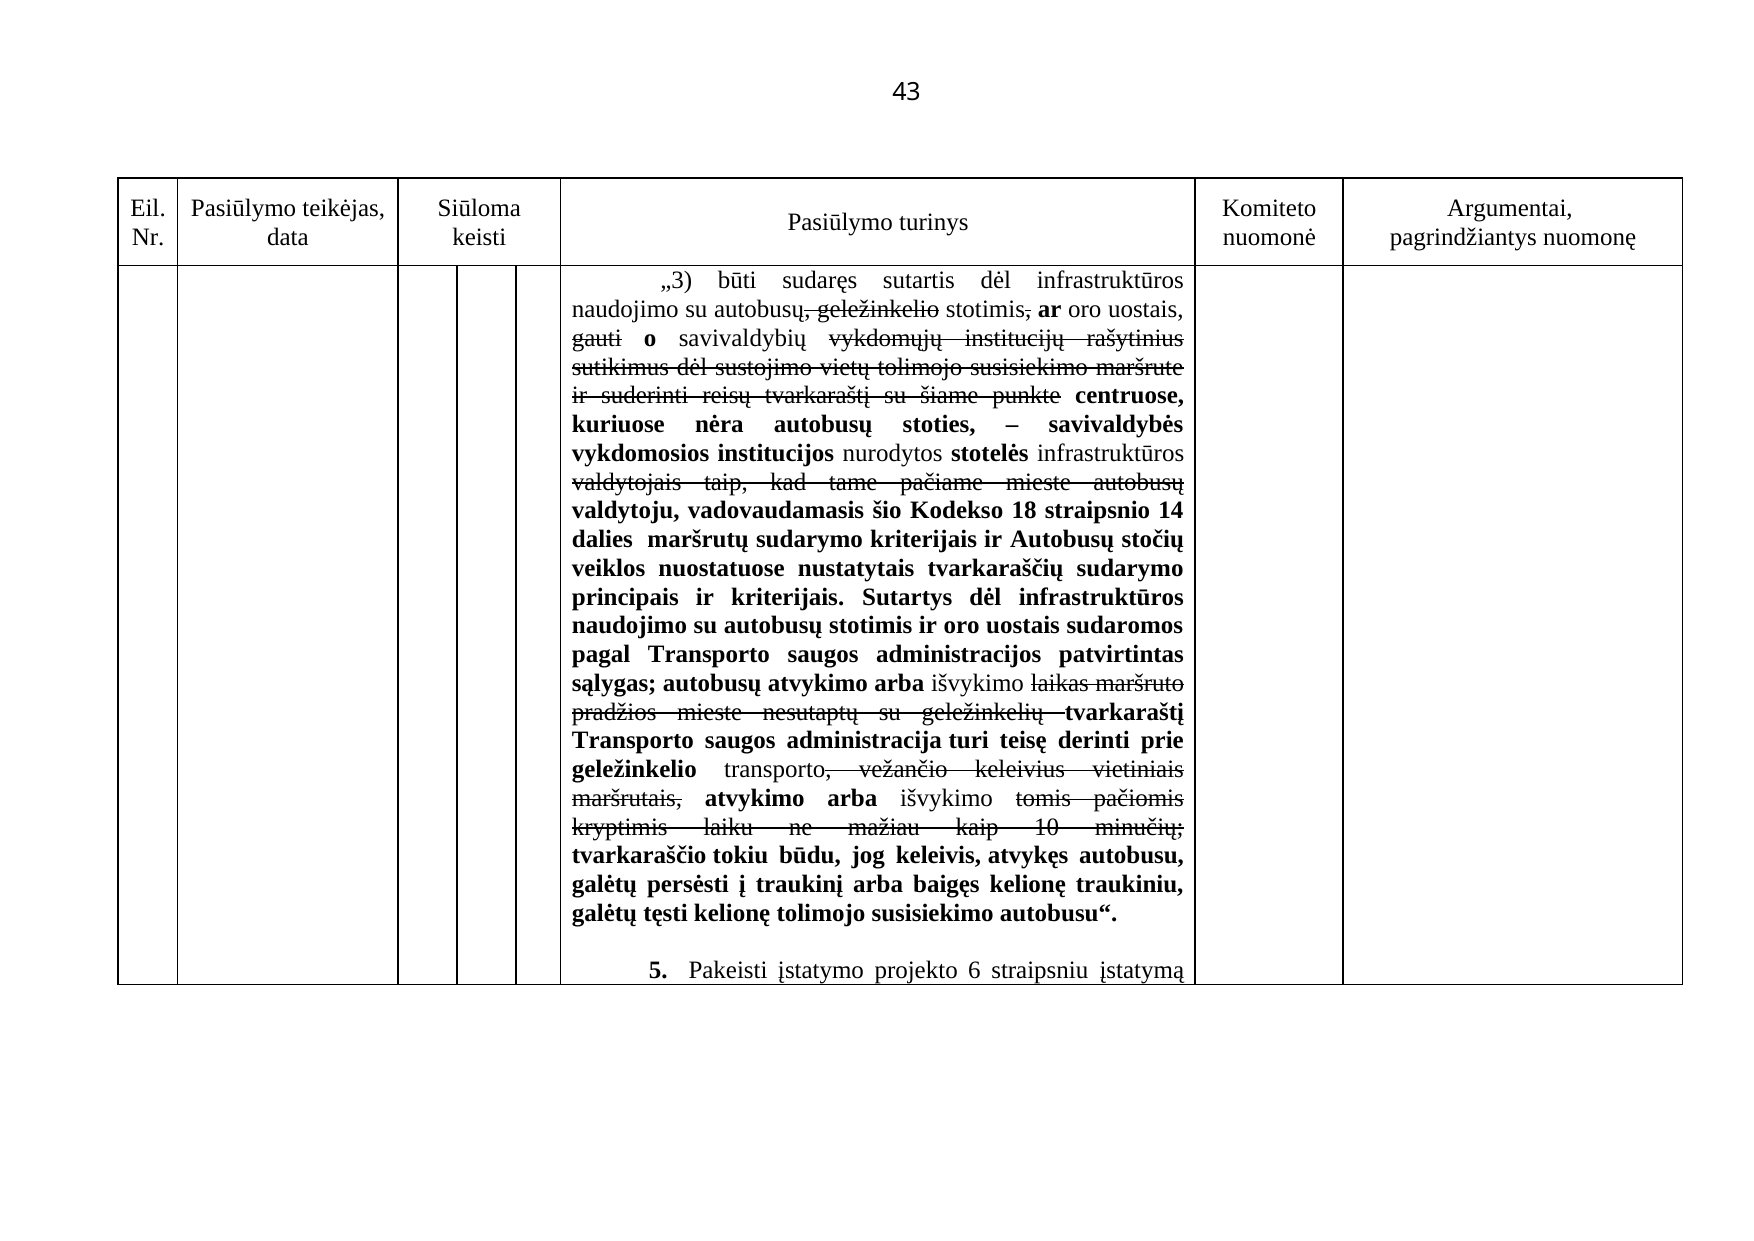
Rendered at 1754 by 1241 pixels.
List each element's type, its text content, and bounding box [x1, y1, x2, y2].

table_cell [1344, 266, 1682, 984]
table_header Eil. Nr. [119, 179, 177, 265]
table_header Argumentai, pagrindžiantys nuomonę [1344, 179, 1682, 265]
table_header Pasiūlymo turinys [561, 179, 1194, 265]
table_header Siūloma keisti [399, 179, 560, 265]
table_cell [119, 266, 177, 984]
table_cell [399, 266, 456, 984]
table_cell [1196, 266, 1342, 984]
table_header Komiteto nuomonė [1196, 179, 1342, 265]
table_header Pasiūlymo teikėjas, data [178, 179, 397, 265]
table_cell [517, 266, 560, 984]
table_cell [178, 266, 397, 984]
table_cell „3) būti sudaręs sutartis dėl infrastruktūros naudojimo su autobusų, geležinkelio stotimis, ar oro uostais, gauti o savivaldybių vykdomųjų institucijų rašytinius sutikimus dėl sustojimo vietų tolimojo susisiekimo maršrute ir suderinti reisų tvarkaraštį su šiame punkte centruose, kuriuose nėra autobusų stoties, – savivaldybės vykdomosios institucijos nurodytos stotelės infrastruktūros valdytojais taip, kad tame pačiame mieste autobusų valdytoju, vadovaudamasis šio Kodekso 18 straipsnio 14 dalies maršrutų sudarymo kriterijais ir Autobusų stočių veiklos nuostatuose nustatytais tvarkaraščių sudarymo principais ir kriterijais. Sutartys dėl infrastruktūros naudojimo su autobusų stotimis ir oro uostais sudaromos pagal Transporto saugos administracijos patvirtintas sąlygas; autobusų atvykimo arba išvykimo laikas maršruto pradžios mieste nesutaptų su geležinkelių tvarkaraštį Transporto saugos administracija turi teisę derinti prie geležinkelio transporto, vežančio keleivius vietiniais maršrutais, atvykimo arba išvykimo tomis pačiomis kryptimis laiku ne mažiau kaip 10 minučių; tvarkaraščio tokiu būdu, jog keleivis, atvykęs autobusu, galėtų persėsti į traukinį arba baigęs kelionę traukiniu, galėtų tęsti kelionę tolimojo susisiekimo autobusu“. 5. Pakeisti įstatymo projekto 6 straipsniu įstatymą [561, 266, 1194, 984]
table_cell [458, 266, 515, 984]
